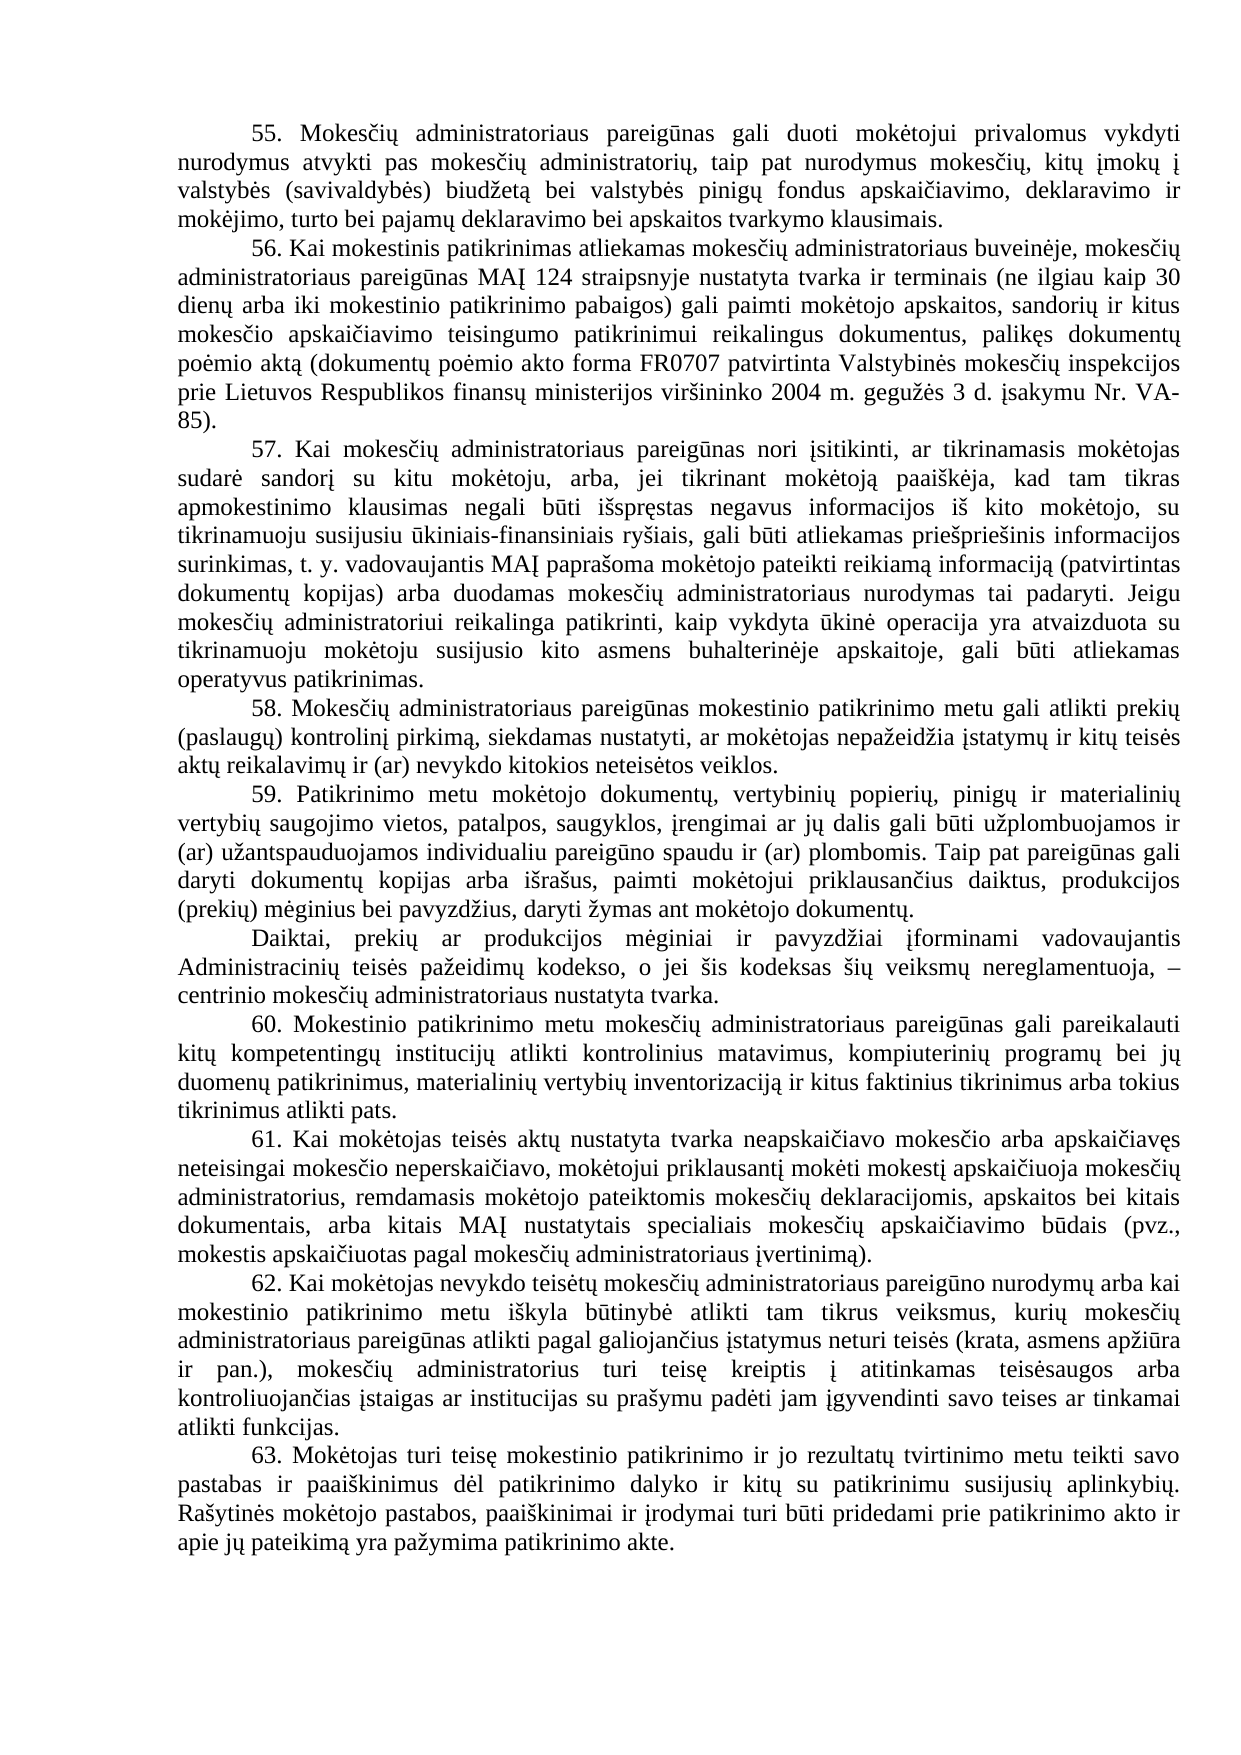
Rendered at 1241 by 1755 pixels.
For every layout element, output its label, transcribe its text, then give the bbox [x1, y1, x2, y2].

text 60. Mokestinio patikrinimo metu mokesčių administratoriaus pareigūnas gali pareikalauti kitų kompetentingų institucijų atlikti kontrolinius matavimus, kompiuterinių programų bei jų duomenų patikrinimus, materialinių vertybių inventorizaciją ir kitus faktinius tikrinimus arba tokius tikrinimus atlikti pats. [177, 1009, 1181, 1124]
text 61. Kai mokėtojas teisės aktų nustatyta tvarka neapskaičiavo mokesčio arba apskaičiavęs neteisingai mokesčio neperskaičiavo, mokėtojui priklausantį mokėti mokestį apskaičiuoja mokesčių administratorius, remdamasis mokėtojo pateiktomis mokesčių deklaracijomis, apskaitos bei kitais dokumentais, arba kitais MAĮ nustatytais specialiais mokesčių apskaičiavimo būdais (pvz., mokestis apskaičiuotas pagal mokesčių administratoriaus įvertinimą). [177, 1124, 1181, 1268]
text Daiktai, prekių ar produkcijos mėginiai ir pavyzdžiai įforminami vadovaujantis Administracinių teisės pažeidimų kodekso, o jei šis kodeksas šių veiksmų nereglamentuoja, – centrinio mokesčių administratoriaus nustatyta tvarka. [177, 923, 1181, 1009]
text 62. Kai mokėtojas nevykdo teisėtų mokesčių administratoriaus pareigūno nurodymų arba kai mokestinio patikrinimo metu iškyla būtinybė atlikti tam tikrus veiksmus, kurių mokesčių administratoriaus pareigūnas atlikti pagal galiojančius įstatymus neturi teisės (krata, asmens apžiūra ir pan.), mokesčių administratorius turi teisę kreiptis į atitinkamas teisėsaugos arba kontroliuojančias įstaigas ar institucijas su prašymu padėti jam įgyvendinti savo teises ar tinkamai atlikti funkcijas. [177, 1268, 1181, 1441]
text 56. Kai mokestinis patikrinimas atliekamas mokesčių administratoriaus buveinėje, mokesčių administratoriaus pareigūnas MAĮ 124 straipsnyje nustatyta tvarka ir terminais (ne ilgiau kaip 30 dienų arba iki mokestinio patikrinimo pabaigos) gali paimti mokėtojo apskaitos, sandorių ir kitus mokesčio apskaičiavimo teisingumo patikrinimui reikalingus dokumentus, palikęs dokumentų poėmio aktą (dokumentų poėmio akto forma FR0707 patvirtinta Valstybinės mokesčių inspekcijos prie Lietuvos Respublikos finansų ministerijos viršininko 2004 m. gegužės 3 d. įsakymu Nr. VA-85). [177, 233, 1181, 434]
text 63. Mokėtojas turi teisę mokestinio patikrinimo ir jo rezultatų tvirtinimo metu teikti savo pastabas ir paaiškinimus dėl patikrinimo dalyko ir kitų su patikrinimu susijusių aplinkybių. Rašytinės mokėtojo pastabos, paaiškinimai ir įrodymai turi būti pridedami prie patikrinimo akto ir apie jų pateikimą yra pažymima patikrinimo akte. [177, 1441, 1181, 1556]
text 55. Mokesčių administratoriaus pareigūnas gali duoti mokėtojui privalomus vykdyti nurodymus atvykti pas mokesčių administratorių, taip pat nurodymus mokesčių, kitų įmokų į valstybės (savivaldybės) biudžetą bei valstybės pinigų fondus apskaičiavimo, deklaravimo ir mokėjimo, turto bei pajamų deklaravimo bei apskaitos tvarkymo klausimais. [177, 118, 1181, 233]
text 57. Kai mokesčių administratoriaus pareigūnas nori įsitikinti, ar tikrinamasis mokėtojas sudarė sandorį su kitu mokėtoju, arba, jei tikrinant mokėtoją paaiškėja, kad tam tikras apmokestinimo klausimas negali būti išspręstas negavus informacijos iš kito mokėtojo, su tikrinamuoju susijusiu ūkiniais-finansiniais ryšiais, gali būti atliekamas priešpriešinis informacijos surinkimas, t. y. vadovaujantis MAĮ paprašoma mokėtojo pateikti reikiamą informaciją (patvirtintas dokumentų kopijas) arba duodamas mokesčių administratoriaus nurodymas tai padaryti. Jeigu mokesčių administratoriui reikalinga patikrinti, kaip vykdyta ūkinė operacija yra atvaizduota su tikrinamuoju mokėtoju susijusio kito asmens buhalterinėje apskaitoje, gali būti atliekamas operatyvus patikrinimas. [177, 434, 1181, 693]
text 59. Patikrinimo metu mokėtojo dokumentų, vertybinių popierių, pinigų ir materialinių vertybių saugojimo vietos, patalpos, saugyklos, įrengimai ar jų dalis gali būti užplombuojamos ir (ar) užantspauduojamos individualiu pareigūno spaudu ir (ar) plombomis. Taip pat pareigūnas gali daryti dokumentų kopijas arba išrašus, paimti mokėtojui priklausančius daiktus, produkcijos (prekių) mėginius bei pavyzdžius, daryti žymas ant mokėtojo dokumentų. [177, 779, 1181, 923]
text 58. Mokesčių administratoriaus pareigūnas mokestinio patikrinimo metu gali atlikti prekių (paslaugų) kontrolinį pirkimą, siekdamas nustatyti, ar mokėtojas nepažeidžia įstatymų ir kitų teisės aktų reikalavimų ir (ar) nevykdo kitokios neteisėtos veiklos. [177, 693, 1181, 779]
